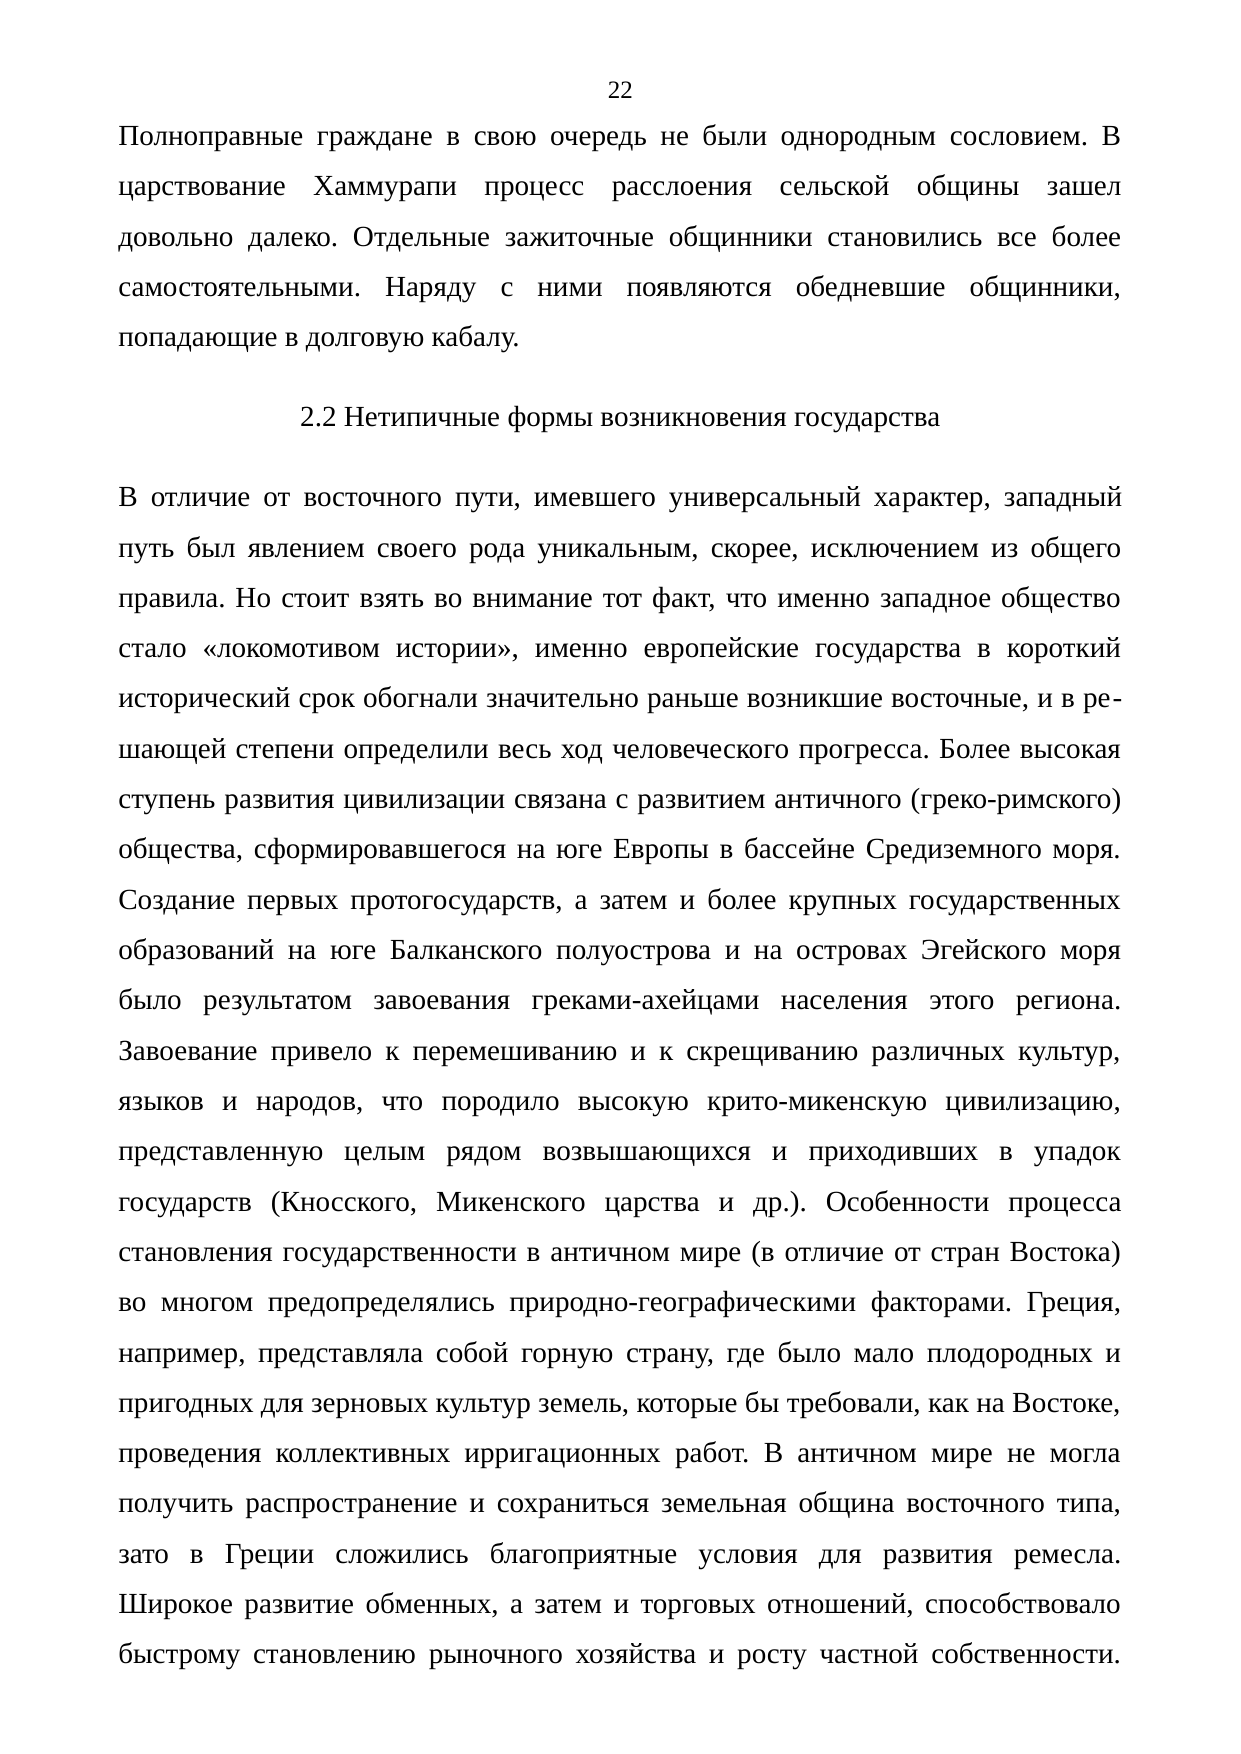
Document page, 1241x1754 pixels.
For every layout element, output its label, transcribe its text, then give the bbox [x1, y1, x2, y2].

text В отличие от восточного пути, имевшего универсальный ха­рактер, западный путь был явлением своего рода уникальным, скорее, исключением из общего правила. Но стоит взять во внимание тот факт, что именно западное общество стало «локомотивом истории», именно европейские государства в короткий исторический срок обогнали значительно раньше возникшие восточные, и в ре­шающей степени определили весь ход человеческого прогресса. Более высокая ступень развития цивилизации связана с развитием античного (греко-римского) общества, сформировавшегося на юге Европы в бассейне Средиземного моря. Создание первых протогосударств, а затем и более крупных государственных образований на юге Балканского полуострова и на островах Эгейского моря было результатом завоевания греками-ахейцами населения этого региона. Завоевание привело к перемешиванию и к скрещиванию различных культур, языков и народов, что породило высокую крито-микенскую цивилизацию, представленную целым рядом возвышающихся и приходивших в упадок государств (Кносского, Микенского царства и др.). Особенности процесса становления государственности в античном мире (в отличие от стран Востока) во многом предопределялись природно-географическими факторами. Греция, например, представляла собой горную страну, где было мало плодородных и пригодных для зерновых культур земель, которые бы требовали, как на Востоке, проведения коллективных ирригационных работ. В античном мире не могла получить распространение и сохраниться земельная община восточного типа, зато в Греции сложились благоприятные условия для развития ремесла. Широкое развитие обменных, а затем и торговых отношений, способствовало быстрому становлению рыночного хозяйства и росту частной собственности. [118, 479, 1122, 1670]
text 2.2 Нетипичные формы возникновения государства [118, 399, 1122, 433]
text Полноправные граждане в свою очередь не были однородным сословием. В царствование Хаммурапи процесс расслоения сельской общины зашел довольно далеко. Отдельные зажиточные общинники становились все более самостоятельными. Наряду с ними появляются обедневшие общинники, попадающие в долговую кабалу. [118, 118, 1122, 353]
